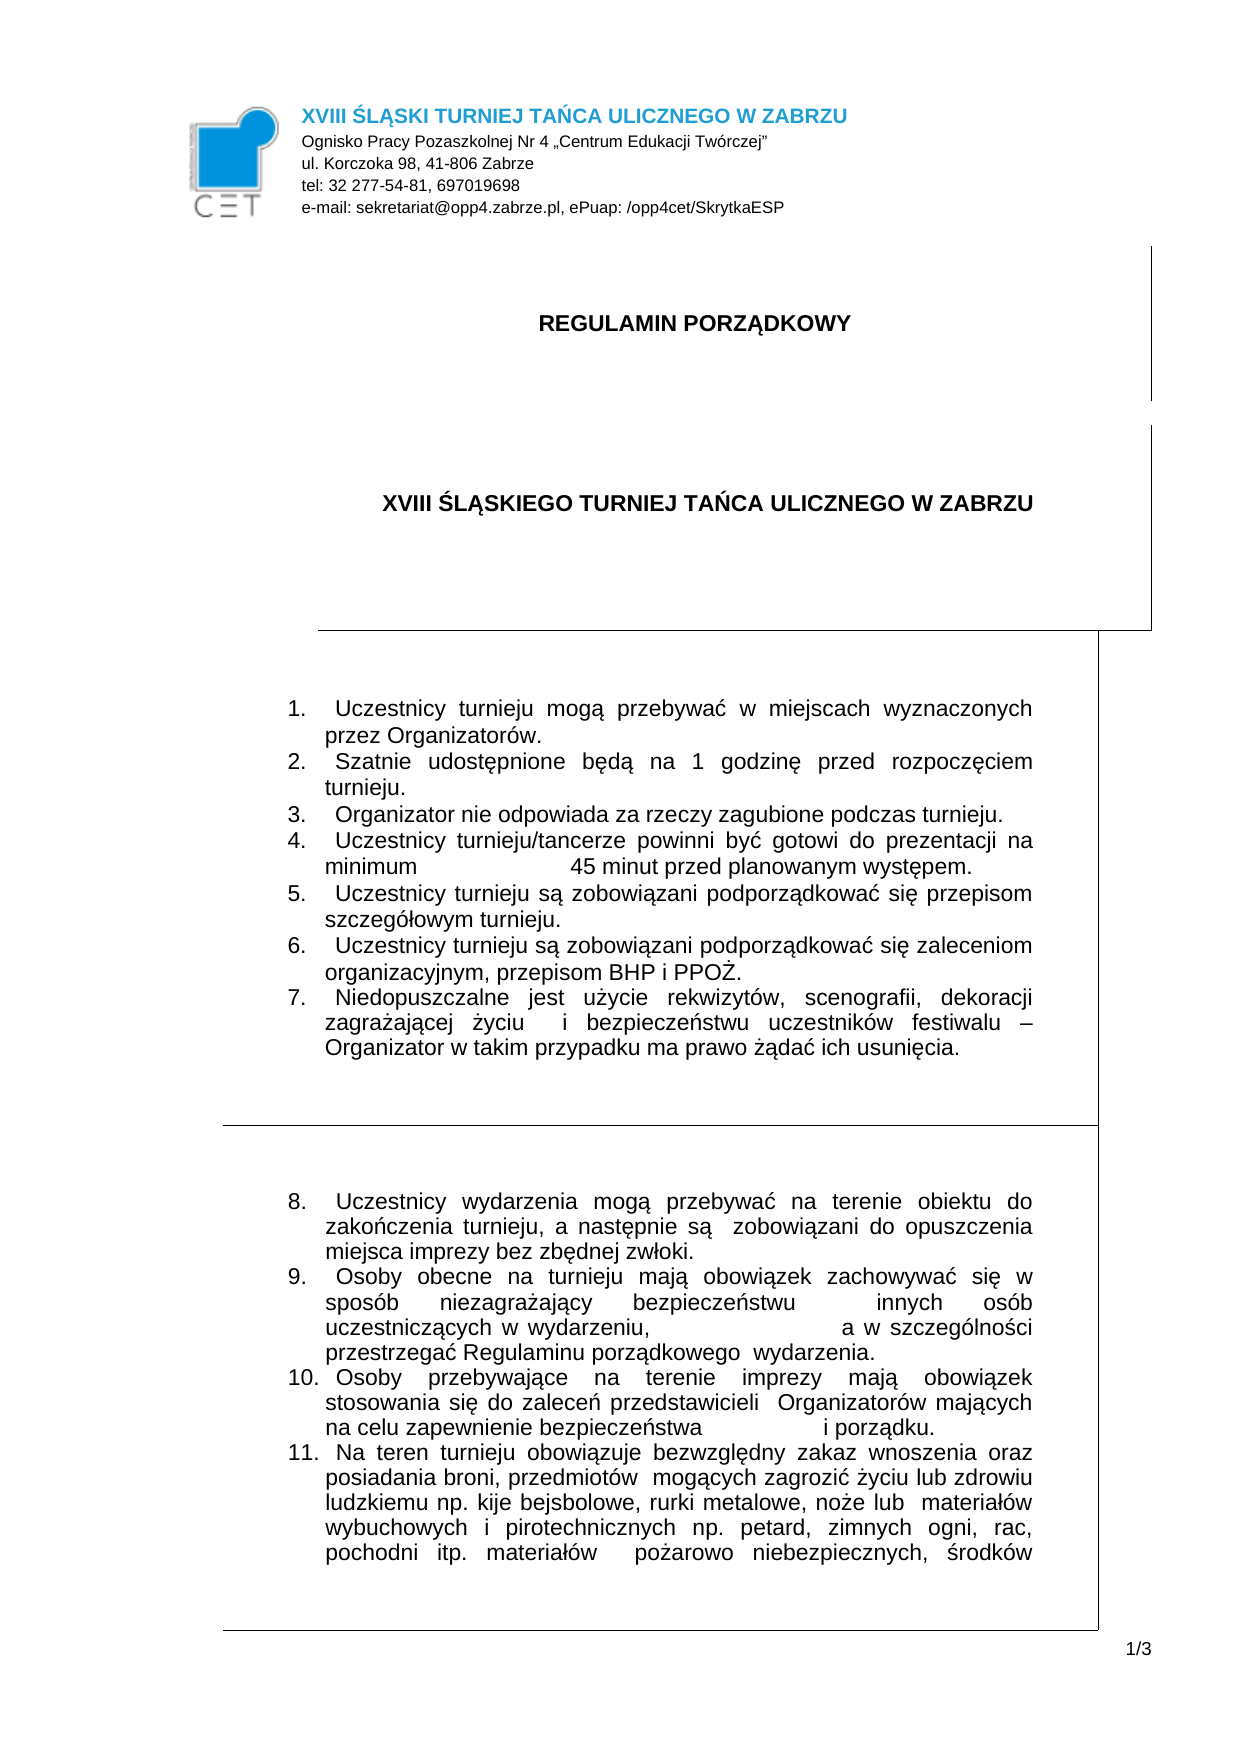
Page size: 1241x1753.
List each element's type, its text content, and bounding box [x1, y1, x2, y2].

list Osoby przebywające na terenie imprezy mają obowiązek stosowania się do zaleceń przedstawicieli Organizatorów mających na celu zapewnienie bezpieczeństwa i porządku. [223, 1365, 1098, 1440]
list Uczestnicy wydarzenia mogą przebywać na terenie obiektu do zakończenia turnieju, a następnie są zobowiązani do opuszczenia miejsca imprezy bez zbędnej zwłoki. [223, 1125, 1098, 1265]
list Uczestnicy turnieju/tancerze powinni być gotowi do prezentacji na minimum 45 minut przed planowanym występem. [223, 827, 1098, 880]
text REGULAMIN PORZĄDKOWY [474, 246, 1151, 401]
list Organizator nie odpowiada za rzeczy zagubione podczas turnieju. [223, 801, 1098, 827]
list Uczestnicy turnieju są zobowiązani podporządkować się zaleceniom organizacyjnym, przepisom BHP i PPOŻ. [223, 932, 1098, 985]
list Uczestnicy turnieju mogą przebywać w miejscach wyznaczonych przez Organizatorów. [223, 631, 1098, 748]
text XVIII ŚLĄSKIEGO TURNIEJ TAŃCA ULICZNEGO W ZABRZU [317, 425, 1151, 475]
list Na teren turnieju obowiązuje bezwzględny zakaz wnoszenia oraz posiadania broni, przedmiotów mogących zagrozić życiu lub zdrowiu ludzkiemu np. kije bejsbolowe, rurki metalowe, noże lub materiałów wybuchowych i pirotechnicznych np. petard, zimnych ogni, rac, pochodni itp. materiałów pożarowo niebezpiecznych, środków [223, 1440, 1098, 1630]
list Niedopuszczalne jest użycie rekwizytów, scenografii, dekoracji zagrażającej życiu i bezpieczeństwu uczestników festiwalu – Organizator w takim przypadku ma prawo żądać ich usunięcia. [223, 985, 1098, 1125]
list Szatnie udostępnione będą na 1 godzinę przed rozpoczęciem turnieju. [223, 748, 1098, 801]
list Osoby obecne na turnieju mają obowiązek zachowywać się w sposób niezagrażający bezpieczeństwu innych osób uczestniczących w wydarzeniu, a w szczególności przestrzegać Regulaminu porządkowego wydarzenia. [223, 1265, 1098, 1365]
list Uczestnicy turnieju są zobowiązani podporządkować się przepisom szczegółowym turnieju. [223, 880, 1098, 932]
